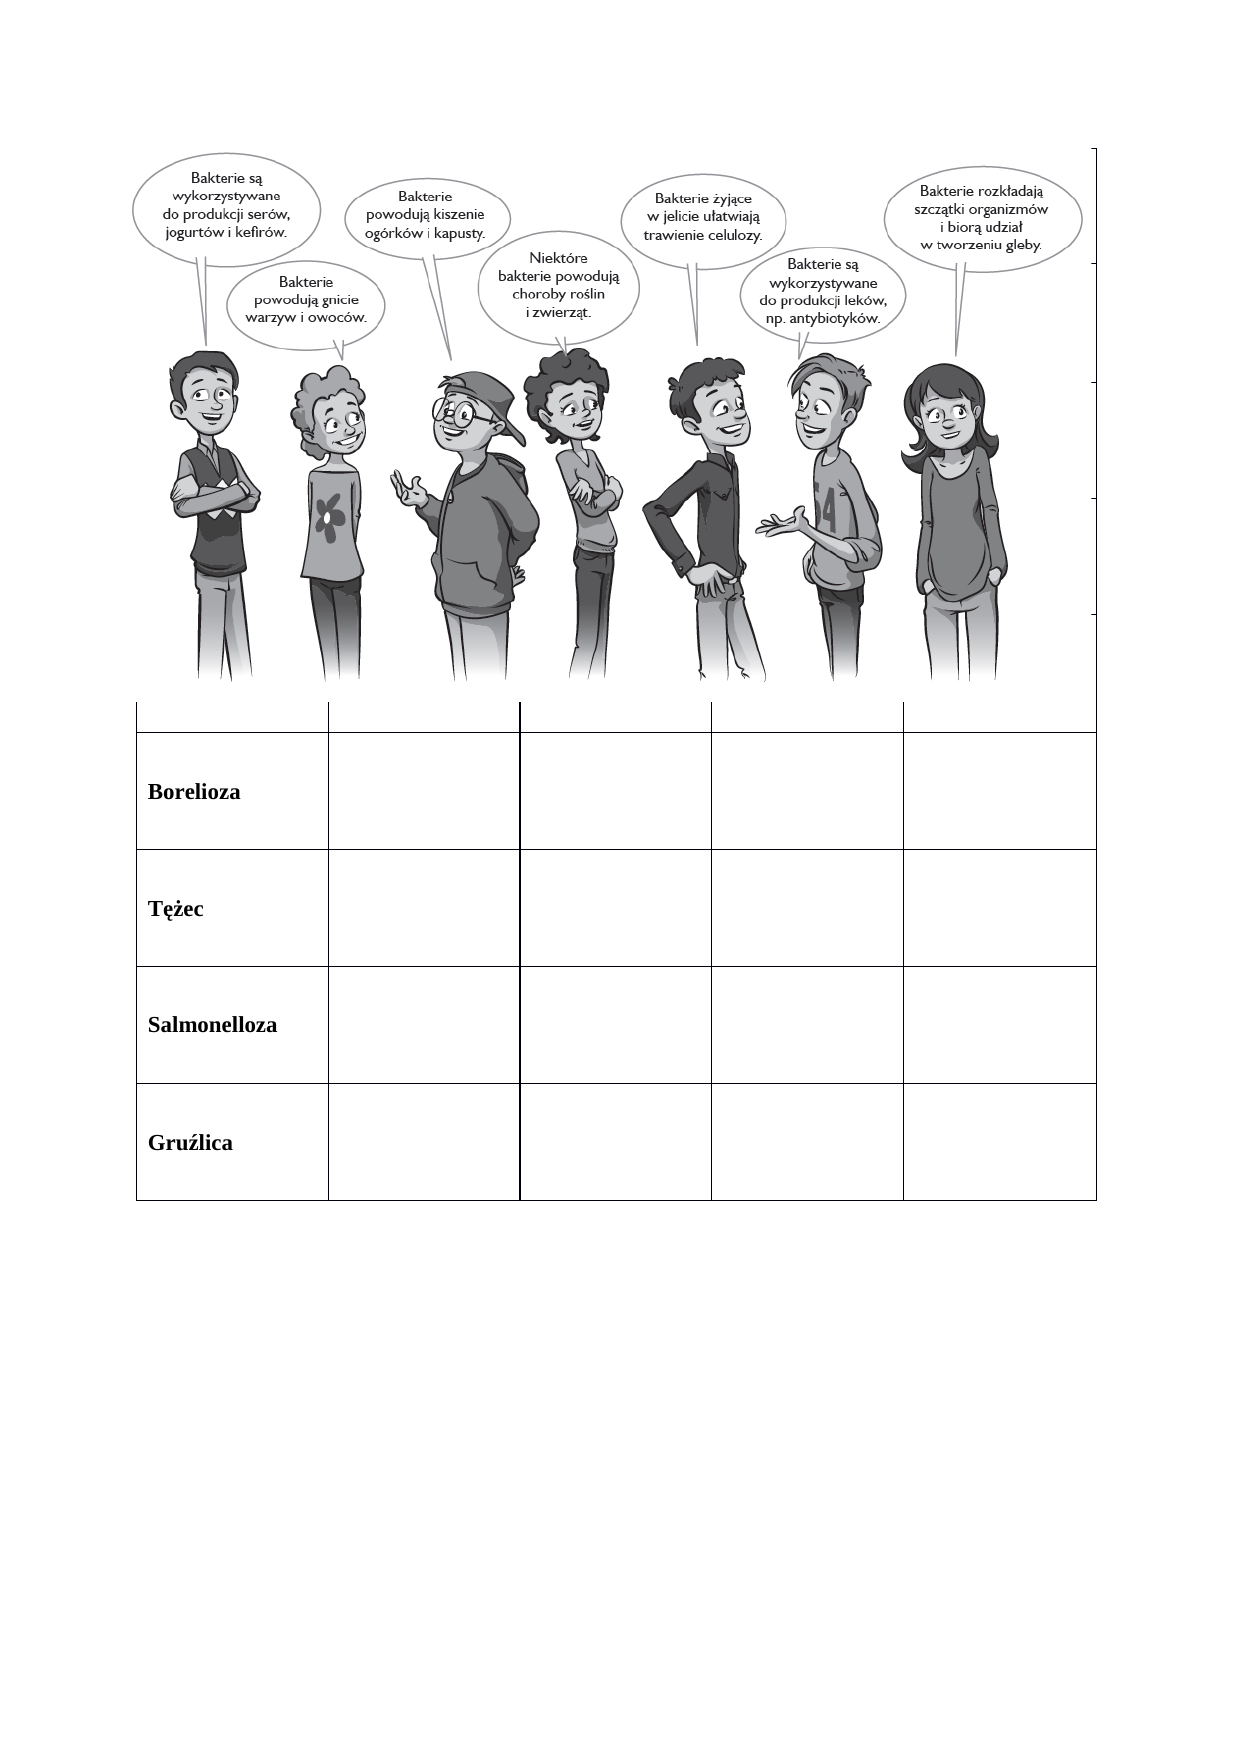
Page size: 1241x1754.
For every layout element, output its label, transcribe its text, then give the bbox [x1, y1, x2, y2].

table_cell [1092, 499, 1096, 614]
table_cell [521, 967, 711, 1083]
table_cell [712, 1084, 903, 1200]
table_cell [521, 702, 711, 732]
table_cell [904, 967, 1096, 1083]
table_cell [904, 1084, 1096, 1200]
table_cell [712, 850, 903, 966]
table_cell [329, 850, 519, 966]
table_cell [904, 850, 1096, 966]
table_cell Borelioza [137, 733, 328, 849]
table_cell [521, 1084, 711, 1200]
table_cell [712, 702, 903, 732]
table_cell [904, 733, 1096, 849]
table_cell [712, 733, 903, 849]
table_cell Gruźlica [137, 1084, 328, 1200]
table_cell [1092, 149, 1096, 263]
table_cell Tężec [137, 850, 328, 966]
table_cell AIDS [137, 702, 328, 732]
picture [122, 147, 1092, 702]
table_cell [521, 850, 711, 966]
table_cell [329, 733, 519, 849]
table_cell Salmonelloza [137, 967, 328, 1083]
table_cell [1092, 264, 1096, 382]
table_cell [904, 615, 1096, 732]
table_cell [329, 702, 519, 732]
table_cell [1092, 383, 1096, 498]
table_cell [712, 967, 903, 1083]
table_cell [521, 733, 711, 849]
table_cell [329, 967, 519, 1083]
table_cell [329, 1084, 519, 1200]
